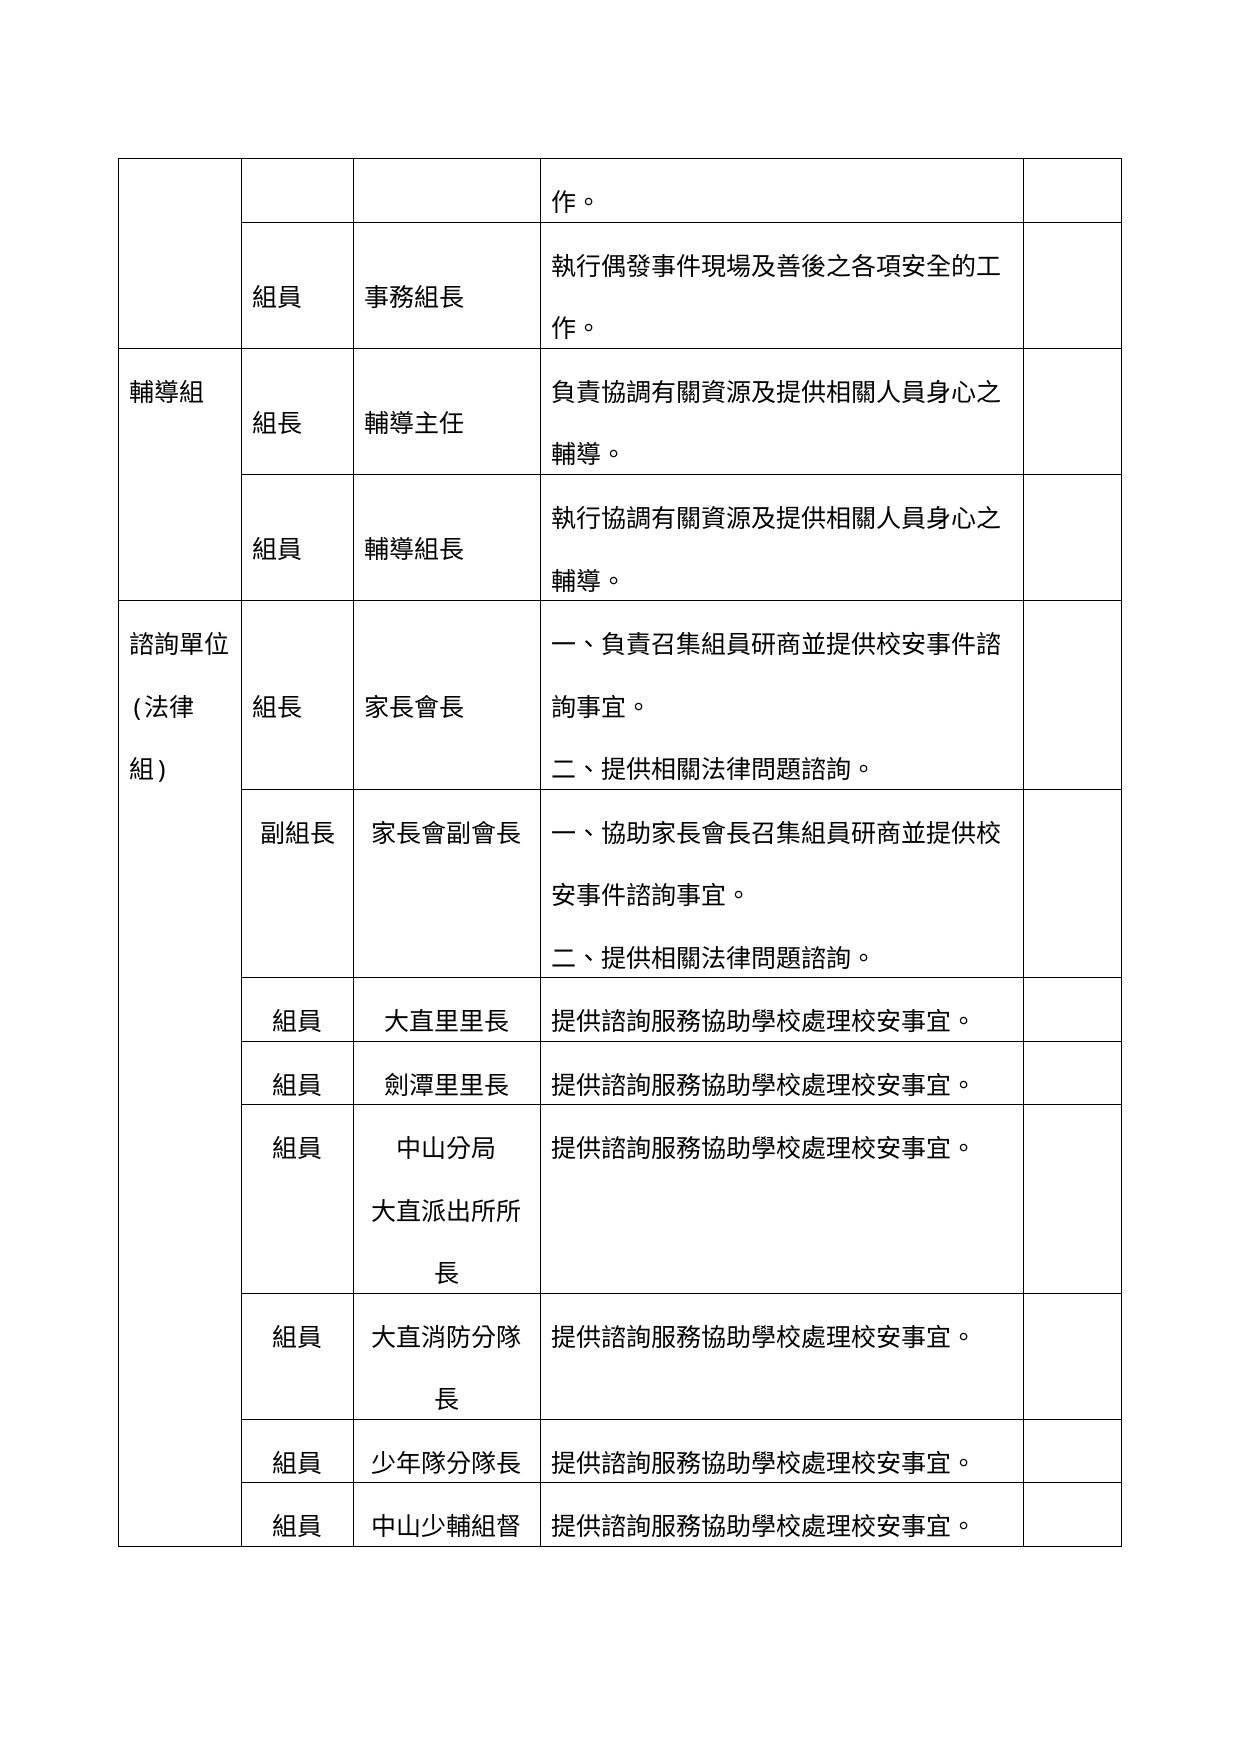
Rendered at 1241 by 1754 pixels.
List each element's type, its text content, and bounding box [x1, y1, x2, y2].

table_cell 組員 [242, 1483, 353, 1546]
table_cell 執行協調有關資源及提供相關人員身心之輔導。 [541, 475, 1023, 600]
table_cell 組員 [242, 223, 353, 348]
table_cell 提供諮詢服務協助學校處理校安事宜。 [541, 1483, 1023, 1546]
table_cell [354, 159, 540, 222]
table_cell 副組長 [242, 790, 353, 977]
table_cell 輔導主任 [354, 349, 540, 474]
table_cell [1024, 1420, 1121, 1482]
table_cell 提供諮詢服務協助學校處理校安事宜。 [541, 1042, 1023, 1104]
table_cell [1024, 1294, 1121, 1419]
table_cell [1024, 223, 1121, 348]
table_cell 家長會長 [354, 601, 540, 788]
table_cell 組長 [242, 349, 353, 474]
table_cell 家長會副會長 [354, 790, 540, 977]
table_cell [1024, 1042, 1121, 1104]
table_cell 大直消防分隊長 [354, 1294, 540, 1419]
table_cell 組員 [242, 1294, 353, 1419]
table_cell 提供諮詢服務協助學校處理校安事宜。 [541, 978, 1023, 1041]
table_cell [1024, 1105, 1121, 1293]
table_cell 組員 [242, 978, 353, 1041]
table_cell 執行偶發事件現場及善後之各項安全的工作。 [541, 223, 1023, 348]
table_cell 組員 [242, 475, 353, 600]
table_cell 諮詢單位 (法律組) [119, 601, 241, 1546]
table_cell 組員 [242, 1042, 353, 1104]
table_cell 大直里里長 [354, 978, 540, 1041]
table_cell 中山分局 大直派出所所長 [354, 1105, 540, 1293]
table_cell 中山少輔組督 [354, 1483, 540, 1546]
table_cell 負責協調有關資源及提供相關人員身心之輔導。 [541, 349, 1023, 474]
table_cell [1024, 1483, 1121, 1546]
table_cell [1024, 349, 1121, 474]
table_cell 提供諮詢服務協助學校處理校安事宜。 [541, 1420, 1023, 1482]
table_cell [1024, 790, 1121, 977]
table_cell 少年隊分隊長 [354, 1420, 540, 1482]
table_cell [1024, 159, 1121, 222]
table_cell 輔導組 [119, 349, 241, 600]
table_cell 提供諮詢服務協助學校處理校安事宜。 [541, 1105, 1023, 1293]
table_cell 組員 [242, 1420, 353, 1482]
table_cell [1024, 978, 1121, 1041]
table_cell 輔導組長 [354, 475, 540, 600]
table_cell [1024, 601, 1121, 788]
table_cell [119, 159, 241, 348]
table_cell 組長 [242, 601, 353, 788]
table_cell 提供諮詢服務協助學校處理校安事宜。 [541, 1294, 1023, 1419]
table_cell 一、負責召集組員研商並提供校安事件諮詢事宜。 二、提供相關法律問題諮詢。 [541, 601, 1023, 788]
table_cell 劍潭里里長 [354, 1042, 540, 1104]
table_cell 一、協助家長會長召集組員研商並提供校安事件諮詢事宜。 二、提供相關法律問題諮詢。 [541, 790, 1023, 977]
table_cell 作。 [541, 159, 1023, 222]
table_cell [1024, 475, 1121, 600]
table_cell [242, 159, 353, 222]
table_cell 組員 [242, 1105, 353, 1293]
table_cell 事務組長 [354, 223, 540, 348]
